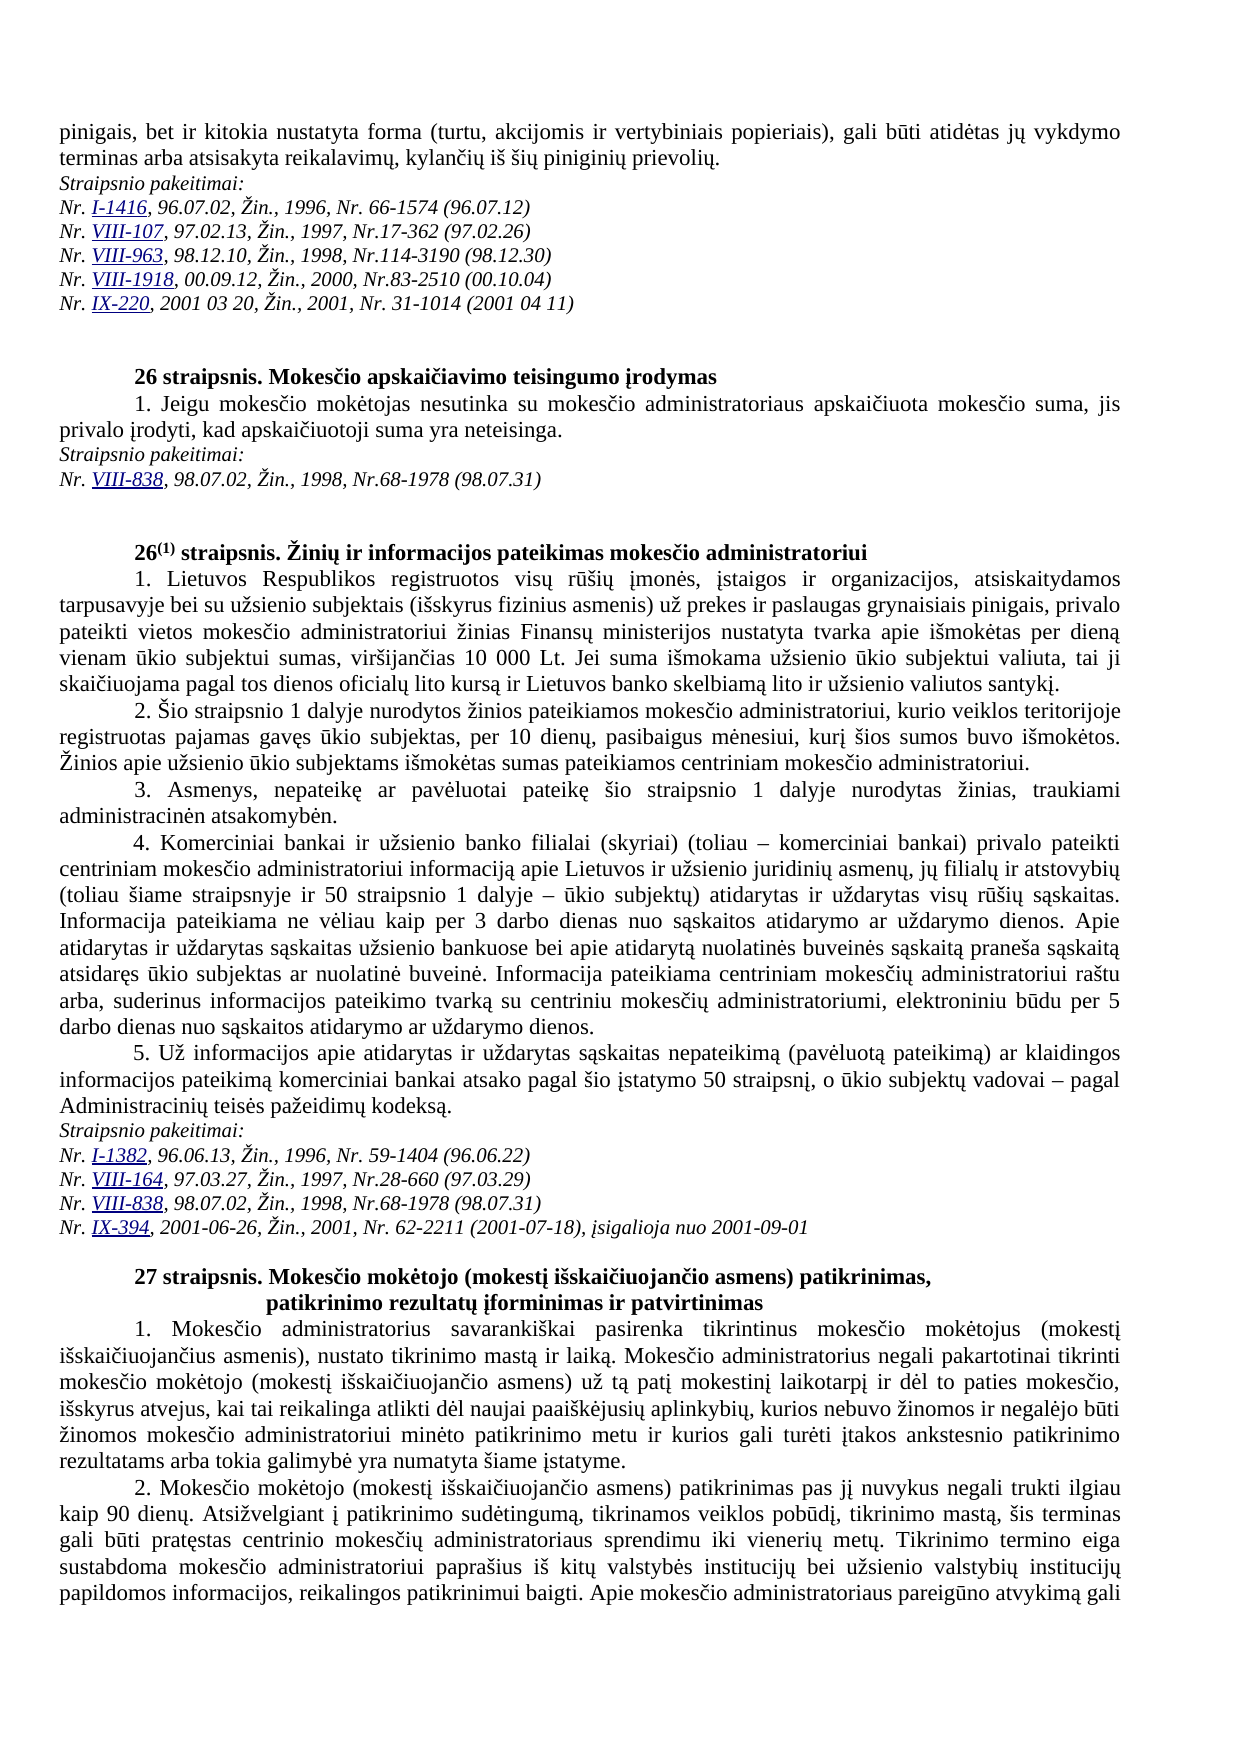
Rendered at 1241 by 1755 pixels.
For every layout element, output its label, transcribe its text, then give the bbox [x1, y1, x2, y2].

text Nr. VIII-963, 98.12.10, Žin., 1998, Nr.114-3190 (98.12.30) [59, 243, 1122, 267]
text Nr. IX-220, 2001 03 20, Žin., 2001, Nr. 31-1014 (2001 04 11) [59, 291, 1122, 315]
text 2. Šio straipsnio 1 dalyje nurodytos žinios pateikiamos mokesčio administratoriui, kurio veiklos teritorijoje registruotas pajamas gavęs ūkio subjektas, per 10 dienų, pasibaigus mėnesiui, kurį šios sumos buvo išmokėtos. Žinios apie užsienio ūkio subjektams išmokėtas sumas pateikiamos centriniam mokesčio administratoriui. [59, 697, 1122, 776]
text Straipsnio pakeitimai: [59, 171, 1122, 195]
text Nr. VIII-1918, 00.09.12, Žin., 2000, Nr.83-2510 (00.10.04) [59, 267, 1122, 291]
text 4. Komerciniai bankai ir užsienio banko filialai (skyriai) (toliau – komerciniai bankai) privalo pateikti centriniam mokesčio administratoriui informaciją apie Lietuvos ir užsienio juridinių asmenų, jų filialų ir atstovybių (toliau šiame straipsnyje ir 50 straipsnio 1 dalyje – ūkio subjektų) atidarytas ir uždarytas visų rūšių sąskaitas. Informacija pateikiama ne vėliau kaip per 3 darbo dienas nuo sąskaitos atidarymo ar uždarymo dienos. Apie atidarytas ir uždarytas sąskaitas užsienio bankuose bei apie atidarytą nuolatinės buveinės sąskaitą praneša sąskaitą atsidaręs ūkio subjektas ar nuolatinė buveinė. Informacija pateikiama centriniam mokesčių administratoriui raštu arba, suderinus informacijos pateikimo tvarką su centriniu mokesčių administratoriumi, elektroniniu būdu per 5 darbo dienas nuo sąskaitos atidarymo ar uždarymo dienos. [59, 828, 1122, 1039]
text 1. Lietuvos Respublikos registruotos visų rūšių įmonės, įstaigos ir organizacijos, atsiskaitydamos tarpusavyje bei su užsienio subjektais (išskyrus fizinius asmenis) už prekes ir paslaugas grynaisiais pinigais, privalo pateikti vietos mokesčio administratoriui žinias Finansų ministerijos nustatyta tvarka apie išmokėtas per dieną vienam ūkio subjektui sumas, viršijančias 10 000 Lt. Jei suma išmokama užsienio ūkio subjektui valiuta, tai ji skaičiuojama pagal tos dienos oficialų lito kursą ir Lietuvos banko skelbiamą lito ir užsienio valiutos santykį. [59, 565, 1122, 697]
text Nr. VIII-838, 98.07.02, Žin., 1998, Nr.68-1978 (98.07.31) [59, 466, 1122, 491]
text 26 straipsnis. Mokesčio apskaičiavimo teisingumo įrodymas [59, 363, 1122, 390]
text Nr. VIII-838, 98.07.02, Žin., 1998, Nr.68-1978 (98.07.31) [59, 1191, 1122, 1215]
text 1. Jeigu mokesčio mokėtojas nesutinka su mokesčio administratoriaus apskaičiuota mokesčio suma, jis privalo įrodyti, kad apskaičiuotoji suma yra neteisinga. [59, 390, 1122, 442]
text 5. Už informacijos apie atidarytas ir uždarytas sąskaitas nepateikimą (pavėluotą pateikimą) ar klaidingos informacijos pateikimą komerciniai bankai atsako pagal šio įstatymo 50 straipsnį, o ūkio subjektų vadovai – pagal Administracinių teisės pažeidimų kodeksą. [59, 1039, 1122, 1118]
text 1. Mokesčio administratorius savarankiškai pasirenka tikrintinus mokesčio mokėtojus (mokestį išskaičiuojančius asmenis), nustato tikrinimo mastą ir laiką. Mokesčio administratorius negali pakartotinai tikrinti mokesčio mokėtojo (mokestį išskaičiuojančio asmens) už tą patį mokestinį laikotarpį ir dėl to paties mokesčio, išskyrus atvejus, kai tai reikalinga atlikti dėl naujai paaiškėjusių aplinkybių, kurios nebuvo žinomos ir negalėjo būti žinomos mokesčio administratoriui minėto patikrinimo metu ir kurios gali turėti įtakos ankstesnio patikrinimo rezultatams arba tokia galimybė yra numatyta šiame įstatyme. [59, 1316, 1122, 1474]
text Nr. I-1416, 96.07.02, Žin., 1996, Nr. 66-1574 (96.07.12) [59, 195, 1122, 219]
text Straipsnio pakeitimai: [59, 442, 1122, 466]
text 26(1) straipsnis. Žinių ir informacijos pateikimas mokesčio administratoriui [59, 539, 1122, 565]
text pinigais, bet ir kitokia nustatyta forma (turtu, akcijomis ir vertybiniais popieriais), gali būti atidėtas jų vykdymo terminas arba atsisakyta reikalavimų, kylančių iš šių piniginių prievolių. [59, 118, 1122, 171]
text Straipsnio pakeitimai: [59, 1118, 1122, 1142]
text 3. Asmenys, nepateikę ar pavėluotai pateikę šio straipsnio 1 dalyje nurodytas žinias, traukiami administracinėn atsakomybėn. [59, 776, 1122, 828]
text Nr. IX-394, 2001-06-26, Žin., 2001, Nr. 62-2211 (2001-07-18), įsigalioja nuo 2001-09-01 [59, 1215, 1122, 1239]
text Nr. I-1382, 96.06.13, Žin., 1996, Nr. 59-1404 (96.06.22) [59, 1142, 1122, 1167]
text 2. Mokesčio mokėtojo (mokestį išskaičiuojančio asmens) patikrinimas pas jį nuvykus negali trukti ilgiau kaip 90 dienų. Atsižvelgiant į patikrinimo sudėtingumą, tikrinamos veiklos pobūdį, tikrinimo mastą, šis terminas gali būti pratęstas centrinio mokesčių administratoriaus sprendimu iki vienerių metų. Tikrinimo termino eiga sustabdoma mokesčio administratoriui paprašius iš kitų valstybės institucijų bei užsienio valstybių institucijų papildomos informacijos, reikalingos patikrinimui baigti. Apie mokesčio administratoriaus pareigūno atvykimą gali [59, 1474, 1122, 1605]
text patikrinimo rezultatų įforminimas ir patvirtinimas [266, 1289, 1122, 1316]
text 27 straipsnis. Mokesčio mokėtojo (mokestį išskaičiuojančio asmens) patikrinimas, [134, 1263, 1122, 1289]
text Nr. VIII-164, 97.03.27, Žin., 1997, Nr.28-660 (97.03.29) [59, 1167, 1122, 1191]
text Nr. VIII-107, 97.02.13, Žin., 1997, Nr.17-362 (97.02.26) [59, 219, 1122, 243]
